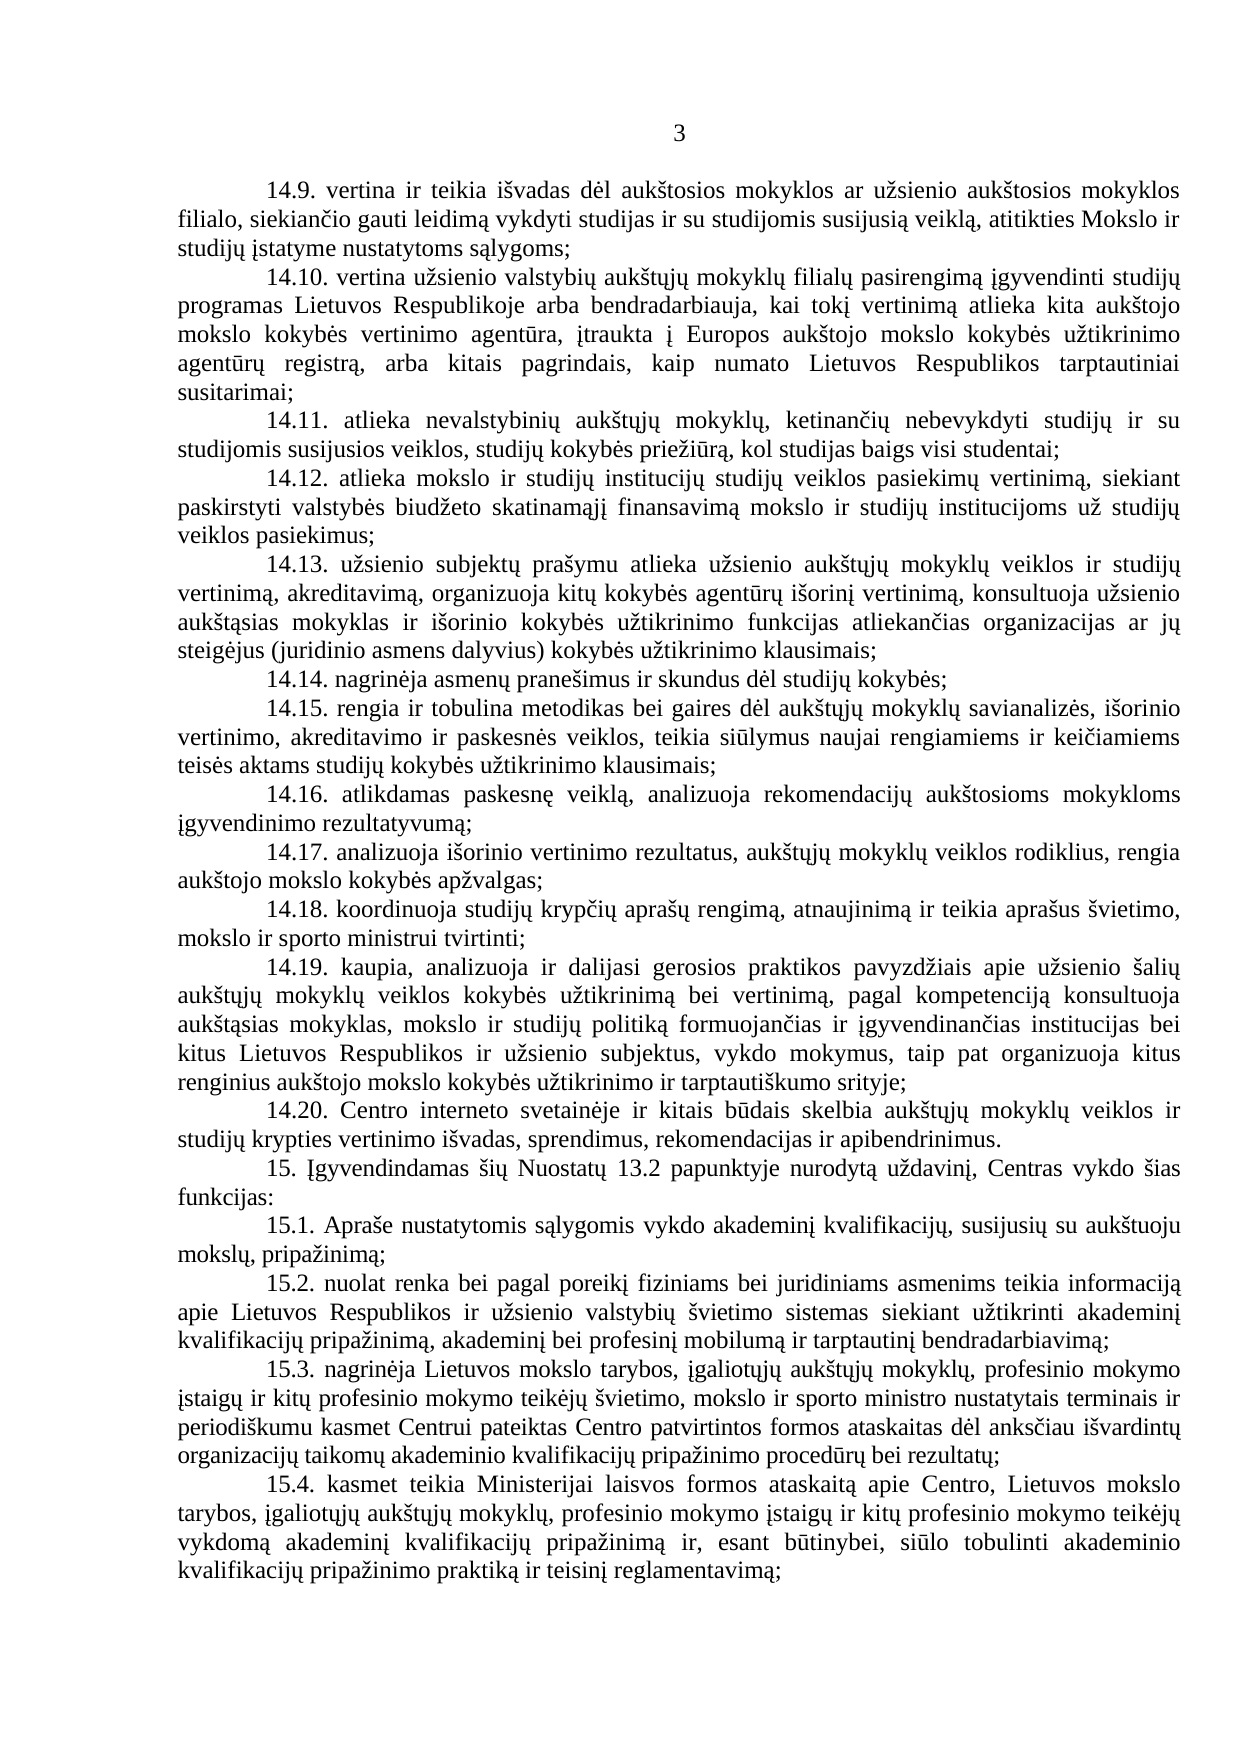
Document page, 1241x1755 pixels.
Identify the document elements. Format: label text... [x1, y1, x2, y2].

text 14.9. vertina ir teikia išvadas dėl aukštosios mokyklos ar užsienio aukštosios mokyklos filialo, siekiančio gauti leidimą vykdyti studijas ir su studijomis susijusią veiklą, atitikties Mokslo ir studijų įstatyme nustatytoms sąlygoms; [177, 176, 1181, 262]
text 15.1. Apraše nustatytomis sąlygomis vykdo akademinį kvalifikacijų, susijusių su aukštuoju mokslų, pripažinimą; [177, 1211, 1181, 1268]
text 15. Įgyvendindamas šių Nuostatų 13.2 papunktyje nurodytą uždavinį, Centras vykdo šias funkcijas: [177, 1153, 1181, 1211]
text 14.20. Centro interneto svetainėje ir kitais būdais skelbia aukštųjų mokyklų veiklos ir studijų krypties vertinimo išvadas, sprendimus, rekomendacijas ir apibendrinimus. [177, 1096, 1181, 1153]
text 15.4. kasmet teikia Ministerijai laisvos formos ataskaitą apie Centro, Lietuvos mokslo tarybos, įgaliotųjų aukštųjų mokyklų, profesinio mokymo įstaigų ir kitų profesinio mokymo teikėjų vykdomą akademinį kvalifikacijų pripažinimą ir, esant būtinybei, siūlo tobulinti akademinio kvalifikacijų pripažinimo praktiką ir teisinį reglamentavimą; [177, 1469, 1181, 1584]
text 14.18. koordinuoja studijų krypčių aprašų rengimą, atnaujinimą ir teikia aprašus švietimo, mokslo ir sporto ministrui tvirtinti; [177, 894, 1181, 952]
text 14.17. analizuoja išorinio vertinimo rezultatus, aukštųjų mokyklų veiklos rodiklius, rengia aukštojo mokslo kokybės apžvalgas; [177, 837, 1181, 894]
text 15.3. nagrinėja Lietuvos mokslo tarybos, įgaliotųjų aukštųjų mokyklų, profesinio mokymo įstaigų ir kitų profesinio mokymo teikėjų švietimo, mokslo ir sporto ministro nustatytais terminais ir periodiškumu kasmet Centrui pateiktas Centro patvirtintos formos ataskaitas dėl anksčiau išvardintų organizacijų taikomų akademinio kvalifikacijų pripažinimo procedūrų bei rezultatų; [177, 1354, 1181, 1469]
text 14.14. nagrinėja asmenų pranešimus ir skundus dėl studijų kokybės; [177, 664, 1181, 693]
text 14.15. rengia ir tobulina metodikas bei gaires dėl aukštųjų mokyklų savianalizės, išorinio vertinimo, akreditavimo ir paskesnės veiklos, teikia siūlymus naujai rengiamiems ir keičiamiems teisės aktams studijų kokybės užtikrinimo klausimais; [177, 693, 1181, 779]
text 14.13. užsienio subjektų prašymu atlieka užsienio aukštųjų mokyklų veiklos ir studijų vertinimą, akreditavimą, organizuoja kitų kokybės agentūrų išorinį vertinimą, konsultuoja užsienio aukštąsias mokyklas ir išorinio kokybės užtikrinimo funkcijas atliekančias organizacijas ar jų steigėjus (juridinio asmens dalyvius) kokybės užtikrinimo klausimais; [177, 549, 1181, 664]
text 14.11. atlieka nevalstybinių aukštųjų mokyklų, ketinančių nebevykdyti studijų ir su studijomis susijusios veiklos, studijų kokybės priežiūrą, kol studijas baigs visi studentai; [177, 406, 1181, 463]
text 14.12. atlieka mokslo ir studijų institucijų studijų veiklos pasiekimų vertinimą, siekiant paskirstyti valstybės biudžeto skatinamąjį finansavimą mokslo ir studijų institucijoms už studijų veiklos pasiekimus; [177, 463, 1181, 549]
text 15.2. nuolat renka bei pagal poreikį fiziniams bei juridiniams asmenims teikia informaciją apie Lietuvos Respublikos ir užsienio valstybių švietimo sistemas siekiant užtikrinti akademinį kvalifikacijų pripažinimą, akademinį bei profesinį mobilumą ir tarptautinį bendradarbiavimą; [177, 1268, 1181, 1354]
text 14.16. atlikdamas paskesnę veiklą, analizuoja rekomendacijų aukštosioms mokykloms įgyvendinimo rezultatyvumą; [177, 779, 1181, 837]
text 14.10. vertina užsienio valstybių aukštųjų mokyklų filialų pasirengimą įgyvendinti studijų programas Lietuvos Respublikoje arba bendradarbiauja, kai tokį vertinimą atlieka kita aukštojo mokslo kokybės vertinimo agentūra, įtraukta į Europos aukštojo mokslo kokybės užtikrinimo agentūrų registrą, arba kitais pagrindais, kaip numato Lietuvos Respublikos tarptautiniai susitarimai; [177, 262, 1181, 406]
text 14.19. kaupia, analizuoja ir dalijasi gerosios praktikos pavyzdžiais apie užsienio šalių aukštųjų mokyklų veiklos kokybės užtikrinimą bei vertinimą, pagal kompetenciją konsultuoja aukštąsias mokyklas, mokslo ir studijų politiką formuojančias ir įgyvendinančias institucijas bei kitus Lietuvos Respublikos ir užsienio subjektus, vykdo mokymus, taip pat organizuoja kitus renginius aukštojo mokslo kokybės užtikrinimo ir tarptautiškumo srityje; [177, 952, 1181, 1096]
